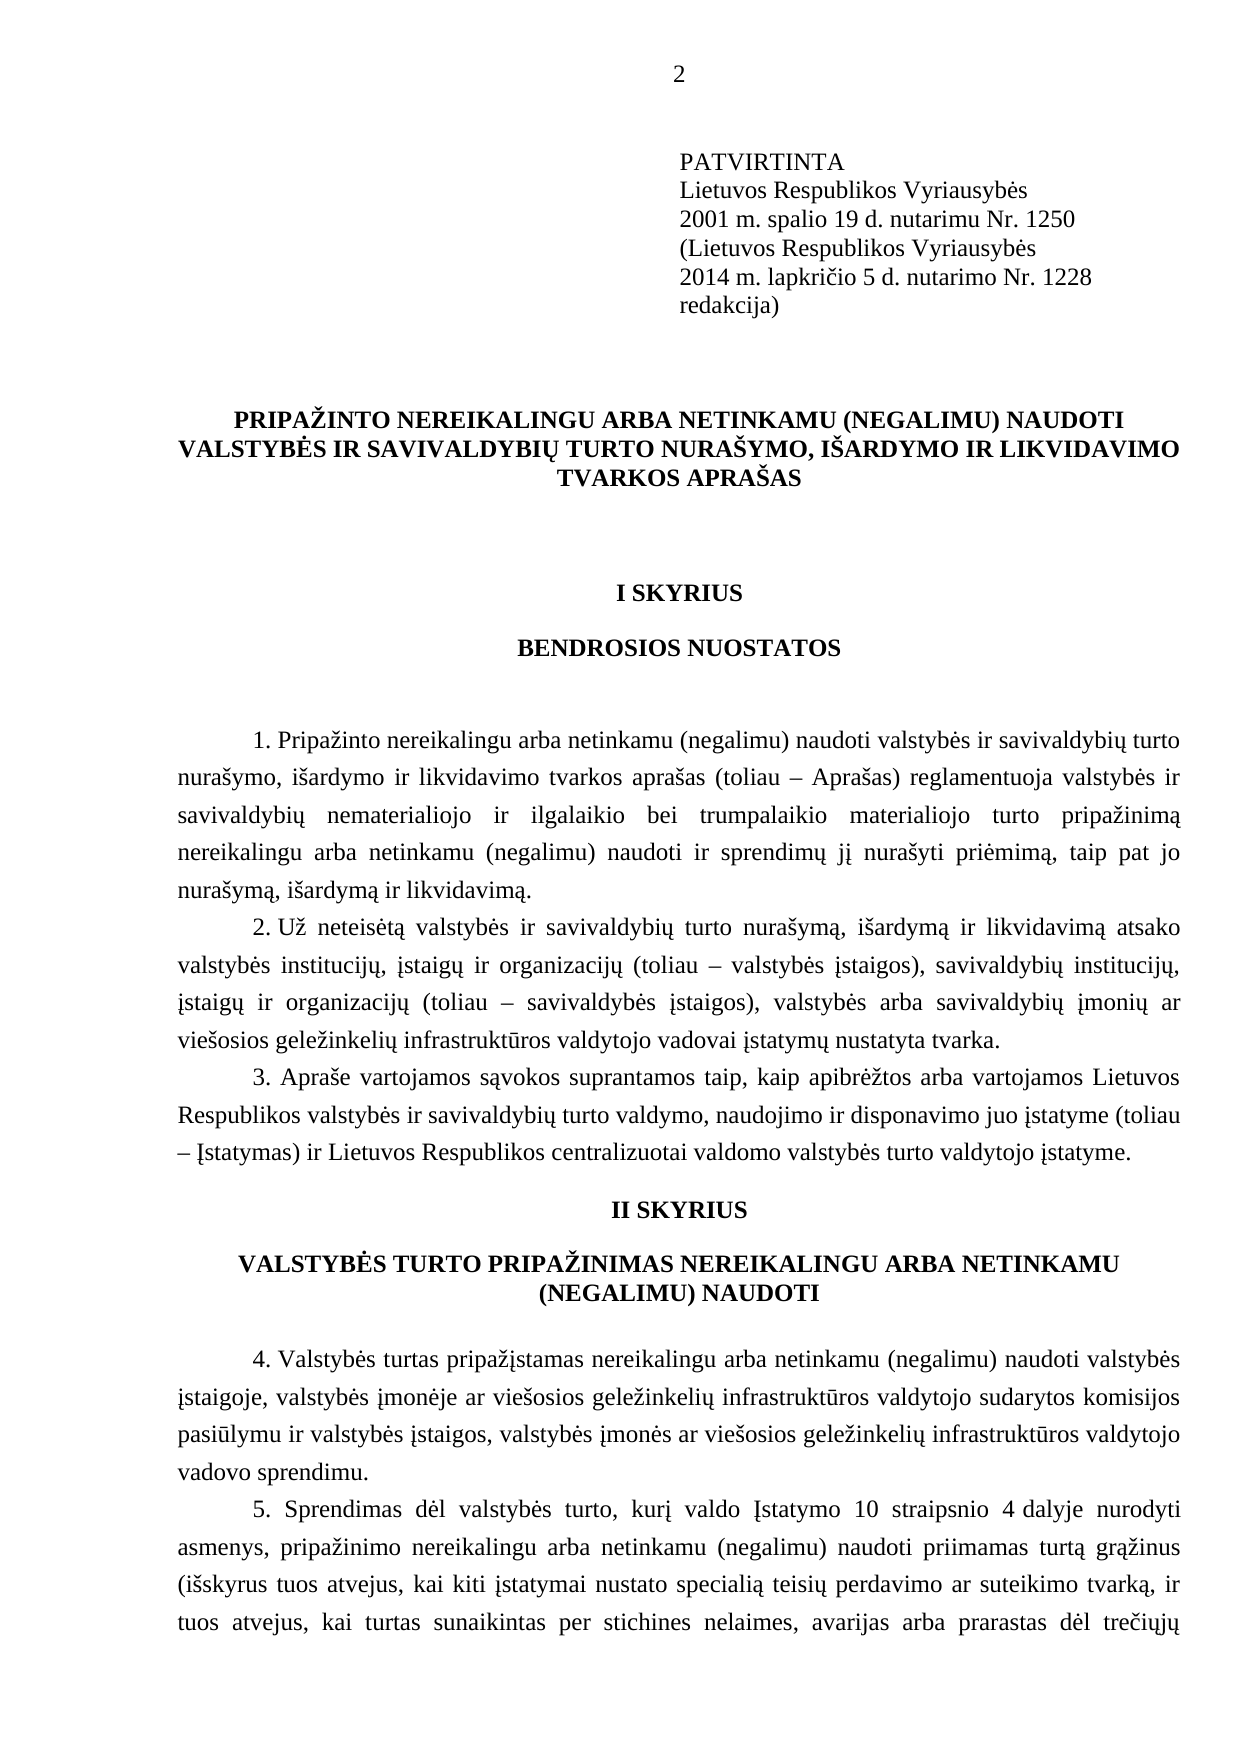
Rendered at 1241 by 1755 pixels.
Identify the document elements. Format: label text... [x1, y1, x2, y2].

text 5. Sprendimas dėl valstybės turto, kurį valdo Įstatymo 10 straipsnio 4 dalyje nurodyti asmenys, pripažinimo nereikalingu arba netinkamu (negalimu) naudoti priimamas turtą grąžinus (išskyrus tuos atvejus, kai kiti įstatymai nustato specialią teisių perdavimo ar suteikimo tvarką, ir tuos atvejus, kai turtas sunaikintas per stichines nelaimes, avarijas arba prarastas dėl trečiųjų [177, 1486, 1181, 1636]
text I SKYRIUS [177, 578, 1181, 607]
text 1. Pripažinto nereikalingu arba netinkamu (negalimu) naudoti valstybės ir savivaldybių turto nurašymo, išardymo ir likvidavimo tvarkos aprašas (toliau – Aprašas) reglamentuoja valstybės ir savivaldybių nematerialiojo ir ilgalaikio bei trumpalaikio materialiojo turto pripažinimą nereikalingu arba netinkamu (negalimu) naudoti ir sprendimų jį nurašyti priėmimą, taip pat jo nurašymą, išardymą ir likvidavimą. [177, 716, 1181, 903]
text BENDROSIOS NUOSTATOS [177, 633, 1181, 661]
text 4. Valstybės turtas pripažįstamas nereikalingu arba netinkamu (negalimu) naudoti valstybės įstaigoje, valstybės įmonėje ar viešosios geležinkelių infrastruktūros valdytojo sudarytos komisijos pasiūlymu ir valstybės įstaigos, valstybės įmonės ar viešosios geležinkelių infrastruktūros valdytojo vadovo sprendimu. [177, 1336, 1181, 1486]
text II SKYRIUS [177, 1195, 1181, 1223]
text PATVIRTINTA Lietuvos Respublikos Vyriausybės 2001 m. spalio 19 d. nutarimu Nr. 1250 (Lietuvos Respublikos Vyriausybės 2014 m. lapkričio 5 d. nutarimo Nr. 1228 redakcija) [679, 147, 1181, 319]
text 2. Už neteisėtą valstybės ir savivaldybių turto nurašymą, išardymą ir likvidavimą atsako valstybės institucijų, įstaigų ir organizacijų (toliau – valstybės įstaigos), savivaldybių institucijų, įstaigų ir organizacijų (toliau – savivaldybės įstaigos), valstybės arba savivaldybių įmonių ar viešosios geležinkelių infrastruktūros valdytojo vadovai įstatymų nustatyta tvarka. [177, 903, 1181, 1053]
text 3. Apraše vartojamos sąvokos suprantamos taip, kaip apibrėžtos arba vartojamos Lietuvos Respublikos valstybės ir savivaldybių turto valdymo, naudojimo ir disponavimo juo įstatyme (toliau – Įstatymas) ir Lietuvos Respublikos centralizuotai valdomo valstybės turto valdytojo įstatyme. [177, 1053, 1181, 1166]
text VALSTYBĖS TURTO PRIPAŽINIMAS NEREIKALINGU ARBA NETINKAMU (NEGALIMU) NAUDOTI [177, 1249, 1181, 1307]
text PRIPAŽINTO NEREIKALINGU ARBA NETINKAMU (NEGALIMU) NAUDOTI VALSTYBĖS IR SAVIVALDYBIŲ TURTO NURAŠYMO, IŠARDYMO IR LIKVIDAVIMO TVARKOS APRAŠAS [177, 406, 1181, 492]
